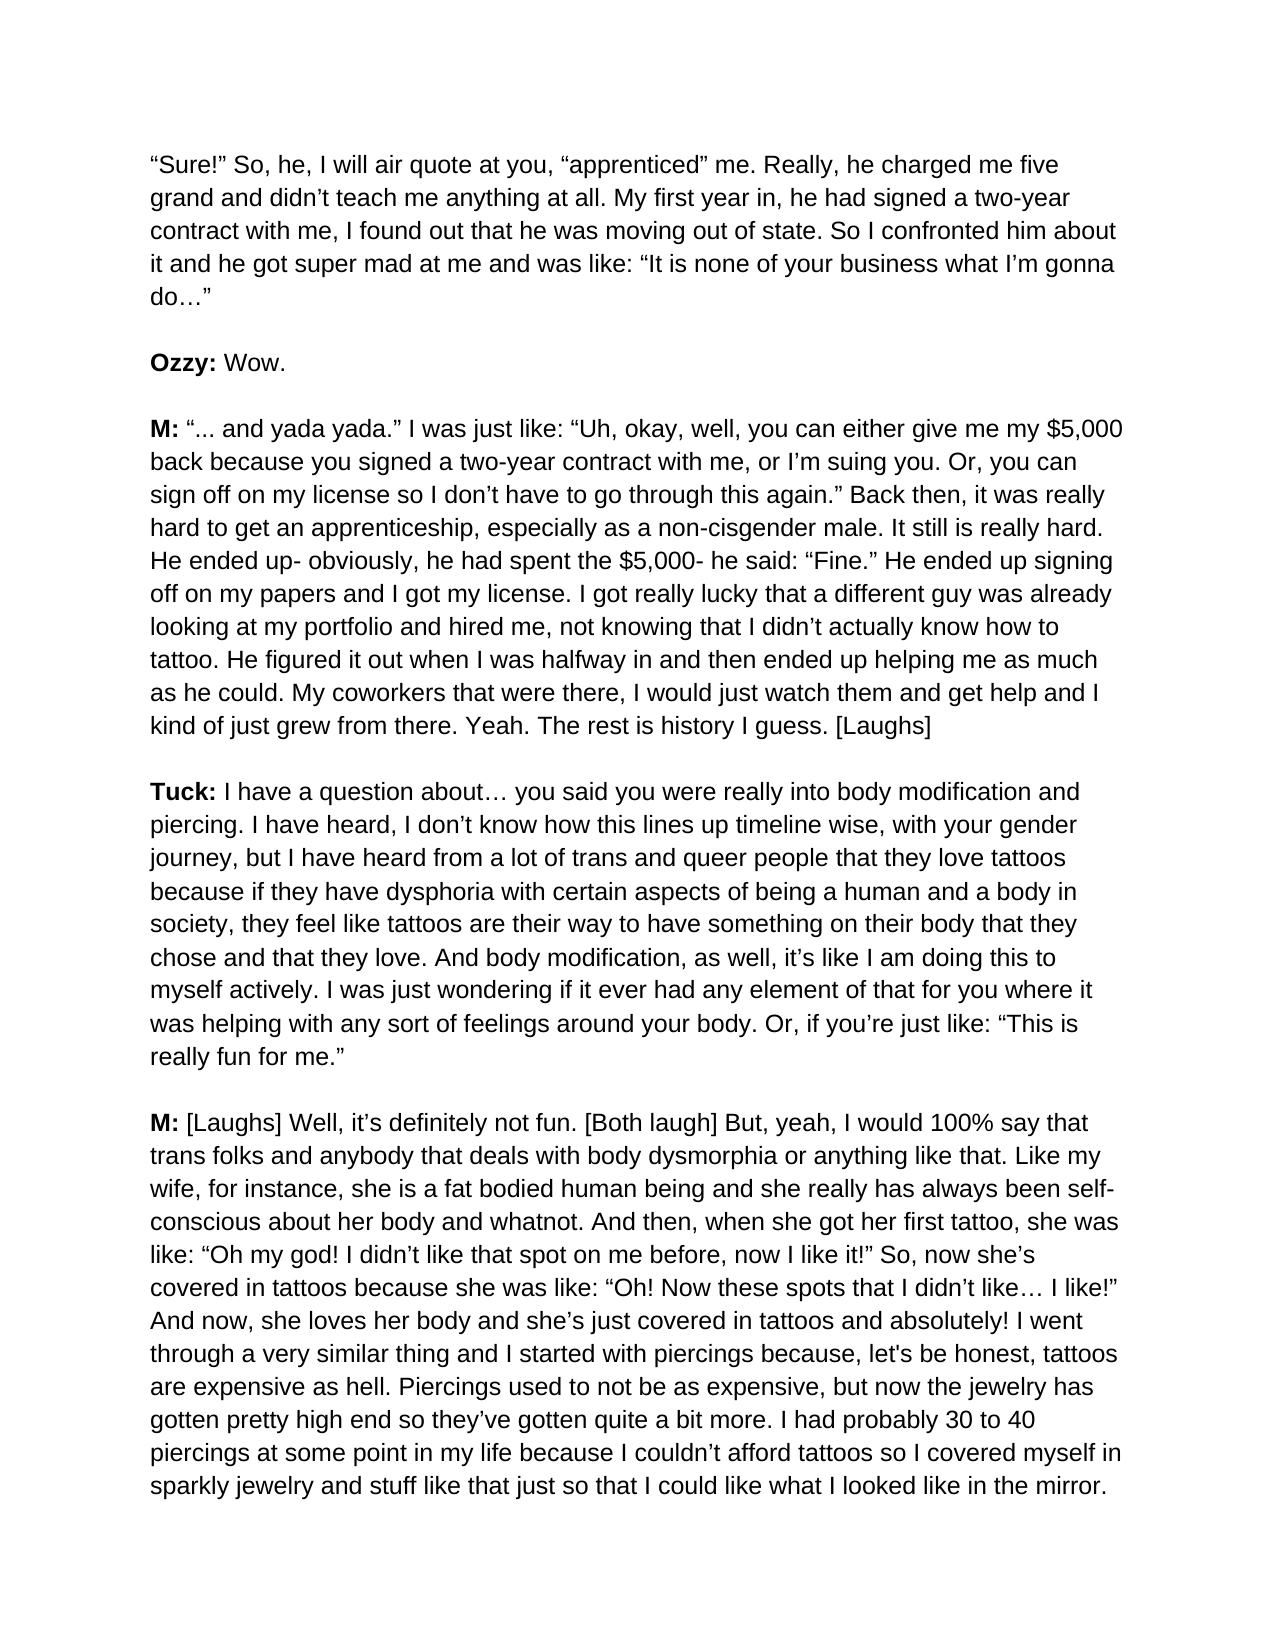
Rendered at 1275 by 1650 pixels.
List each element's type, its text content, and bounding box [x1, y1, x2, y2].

text M: [Laughs] Well, it’s definitely not fun. [Both laugh] But, yeah, I would 100% say that trans folks and anybody that deals with body dysmorphia or anything like that. Like my wife, for instance, she is a fat bodied human being and she really has always been self-conscious about her body and whatnot. And then, when she got her first tattoo, she was like: “Oh my god! I didn’t like that spot on me before, now I like it!” So, now she’s covered in tattoos because she was like: “Oh! Now these spots that I didn’t like… I like!” And now, she loves her body and she’s just covered in tattoos and absolutely! I went through a very similar thing and I started with piercings because, let's be honest, tattoos are expensive as hell. Piercings used to not be as expensive, but now the jewelry has gotten pretty high end so they’ve gotten quite a bit more. I had probably 30 to 40 piercings at some point in my life because I couldn’t afford tattoos so I covered myself in sparkly jewelry and stuff like that just so that I could like what I looked like in the mirror. [150, 1108, 1125, 1499]
text M: “... and yada yada.” I was just like: “Uh, okay, well, you can either give me my $5,000 back because you signed a two-year contract with me, or I’m suing you. Or, you can sign off on my license so I don’t have to go through this again.” Back then, it was really hard to get an apprenticeship, especially as a non-cisgender male. It still is really hard. He ended up- obviously, he had spent the $5,000- he said: “Fine.” He ended up signing off on my papers and I got my license. I got really lucky that a different guy was already looking at my portfolio and hired me, not knowing that I didn’t actually know how to tattoo. He figured it out when I was halfway in and then ended up helping me as much as he could. My coworkers that were there, I would just watch them and get help and I kind of just grew from there. Yeah. The rest is history I guess. [Laughs] [150, 414, 1125, 740]
text Tuck: I have a question about… you said you were really into body modification and piercing. I have heard, I don’t know how this lines up timeline wise, with your gender journey, but I have heard from a lot of trans and queer people that they love tattoos because if they have dysphoria with certain aspects of being a human and a body in society, they feel like tattoos are their way to have something on their body that they chose and that they love. And body modification, as well, it’s like I am doing this to myself actively. I was just wondering if it ever had any element of that for you where it was helping with any sort of feelings around your body. Or, if you’re just like: “This is really fun for me.” [150, 777, 1125, 1070]
text Ozzy: Wow. [150, 348, 1125, 377]
text “Sure!” So, he, I will air quote at you, “apprenticed” me. Really, he charged me five grand and didn’t teach me anything at all. My first year in, he had signed a two-year contract with me, I found out that he was moving out of state. So I confronted him about it and he got super mad at me and was like: “It is none of your business what I’m gonna do…” [150, 150, 1125, 311]
